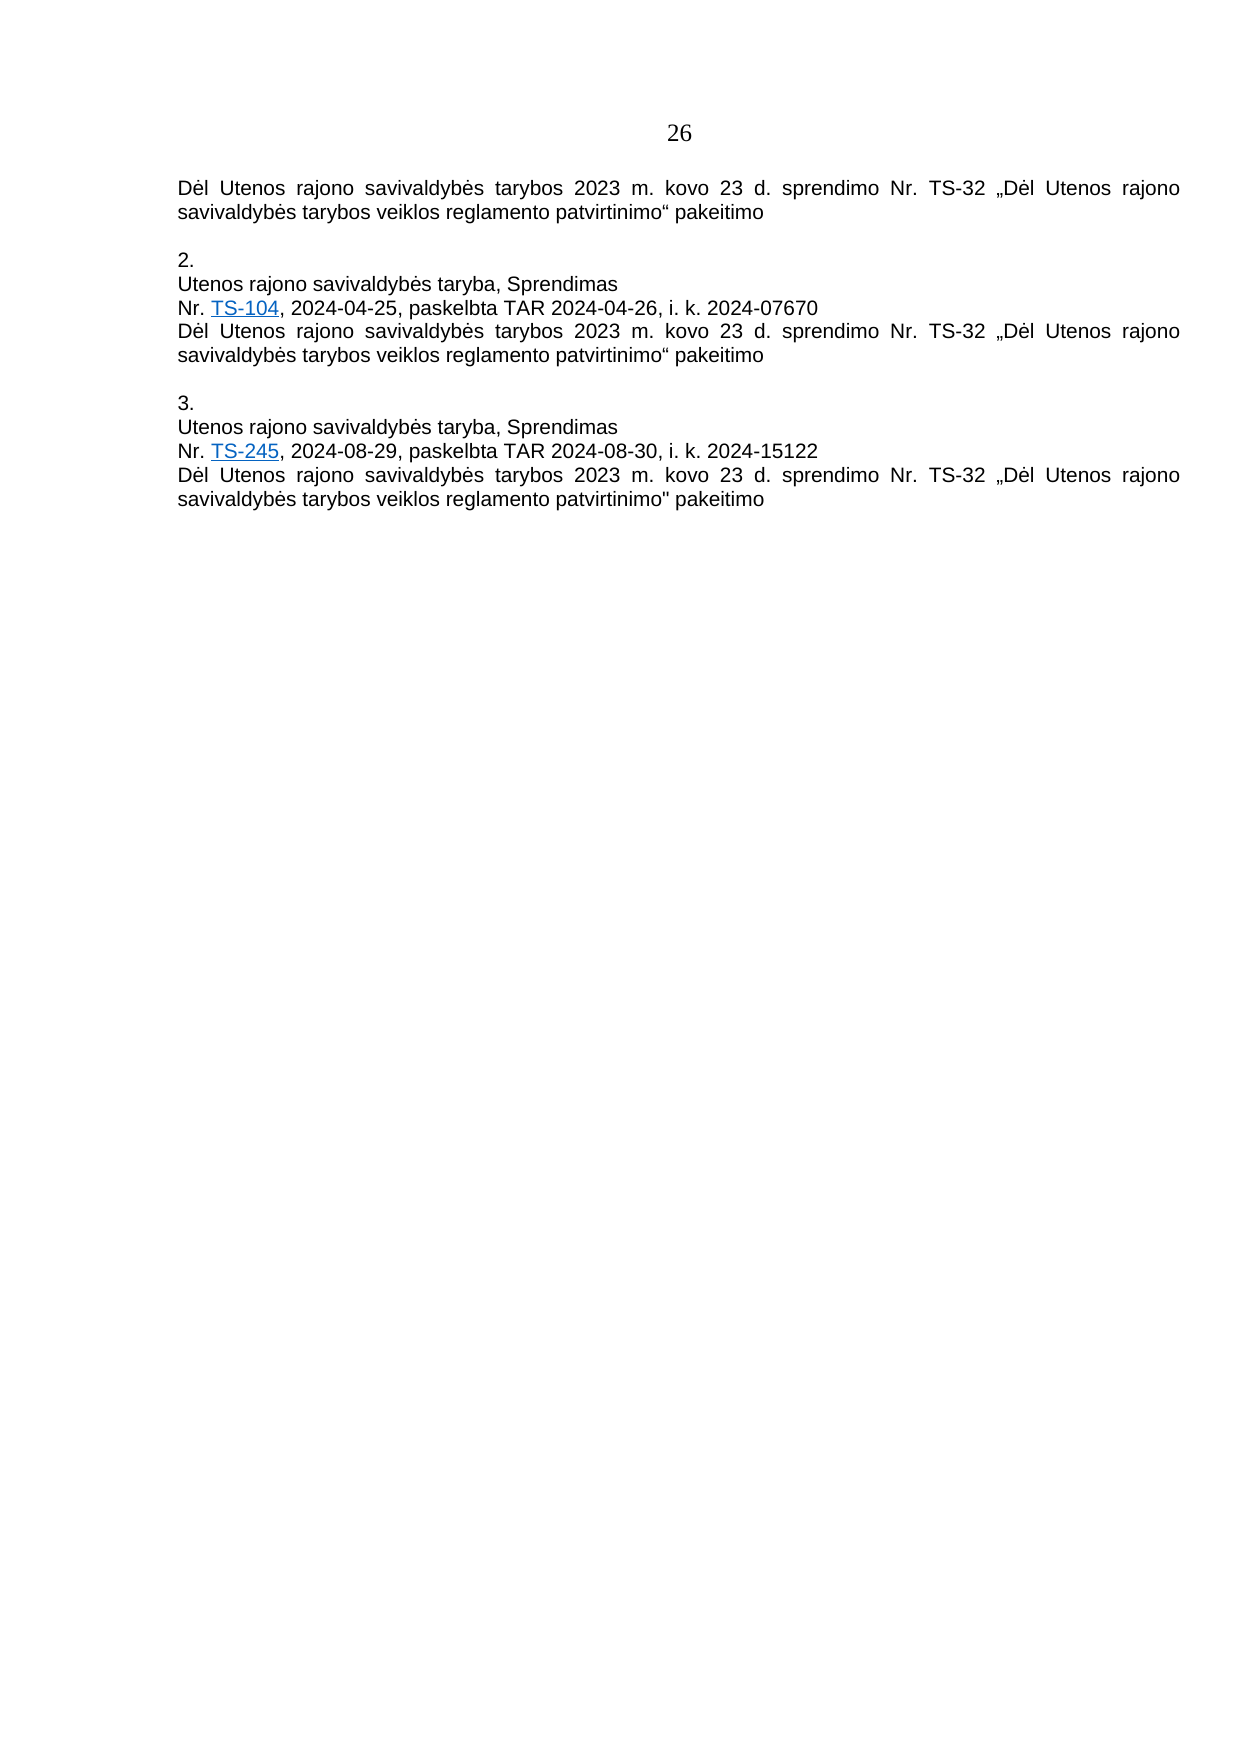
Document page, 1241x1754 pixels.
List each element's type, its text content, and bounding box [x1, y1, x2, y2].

text Dėl Utenos rajono savivaldybės tarybos 2023 m. kovo 23 d. sprendimo Nr. TS-32 „Dėl Utenos rajono savivaldybės tarybos veiklos reglamento patvirtinimo“ pakeitimo [177, 319, 1181, 367]
text 3. [177, 391, 1181, 415]
text Utenos rajono savivaldybės taryba, Sprendimas [177, 271, 1181, 295]
text Nr. TS-104, 2024-04-25, paskelbta TAR 2024-04-26, i. k. 2024-07670 [177, 295, 1181, 319]
text Dėl Utenos rajono savivaldybės tarybos 2023 m. kovo 23 d. sprendimo Nr. TS-32 „Dėl Utenos rajono savivaldybės tarybos veiklos reglamento patvirtinimo“ pakeitimo [177, 176, 1181, 223]
text Nr. TS-245, 2024-08-29, paskelbta TAR 2024-08-30, i. k. 2024-15122 [177, 439, 1181, 463]
text Utenos rajono savivaldybės taryba, Sprendimas [177, 415, 1181, 439]
text 2. [177, 247, 1181, 271]
text Dėl Utenos rajono savivaldybės tarybos 2023 m. kovo 23 d. sprendimo Nr. TS-32 „Dėl Utenos rajono savivaldybės tarybos veiklos reglamento patvirtinimo" pakeitimo [177, 463, 1181, 511]
